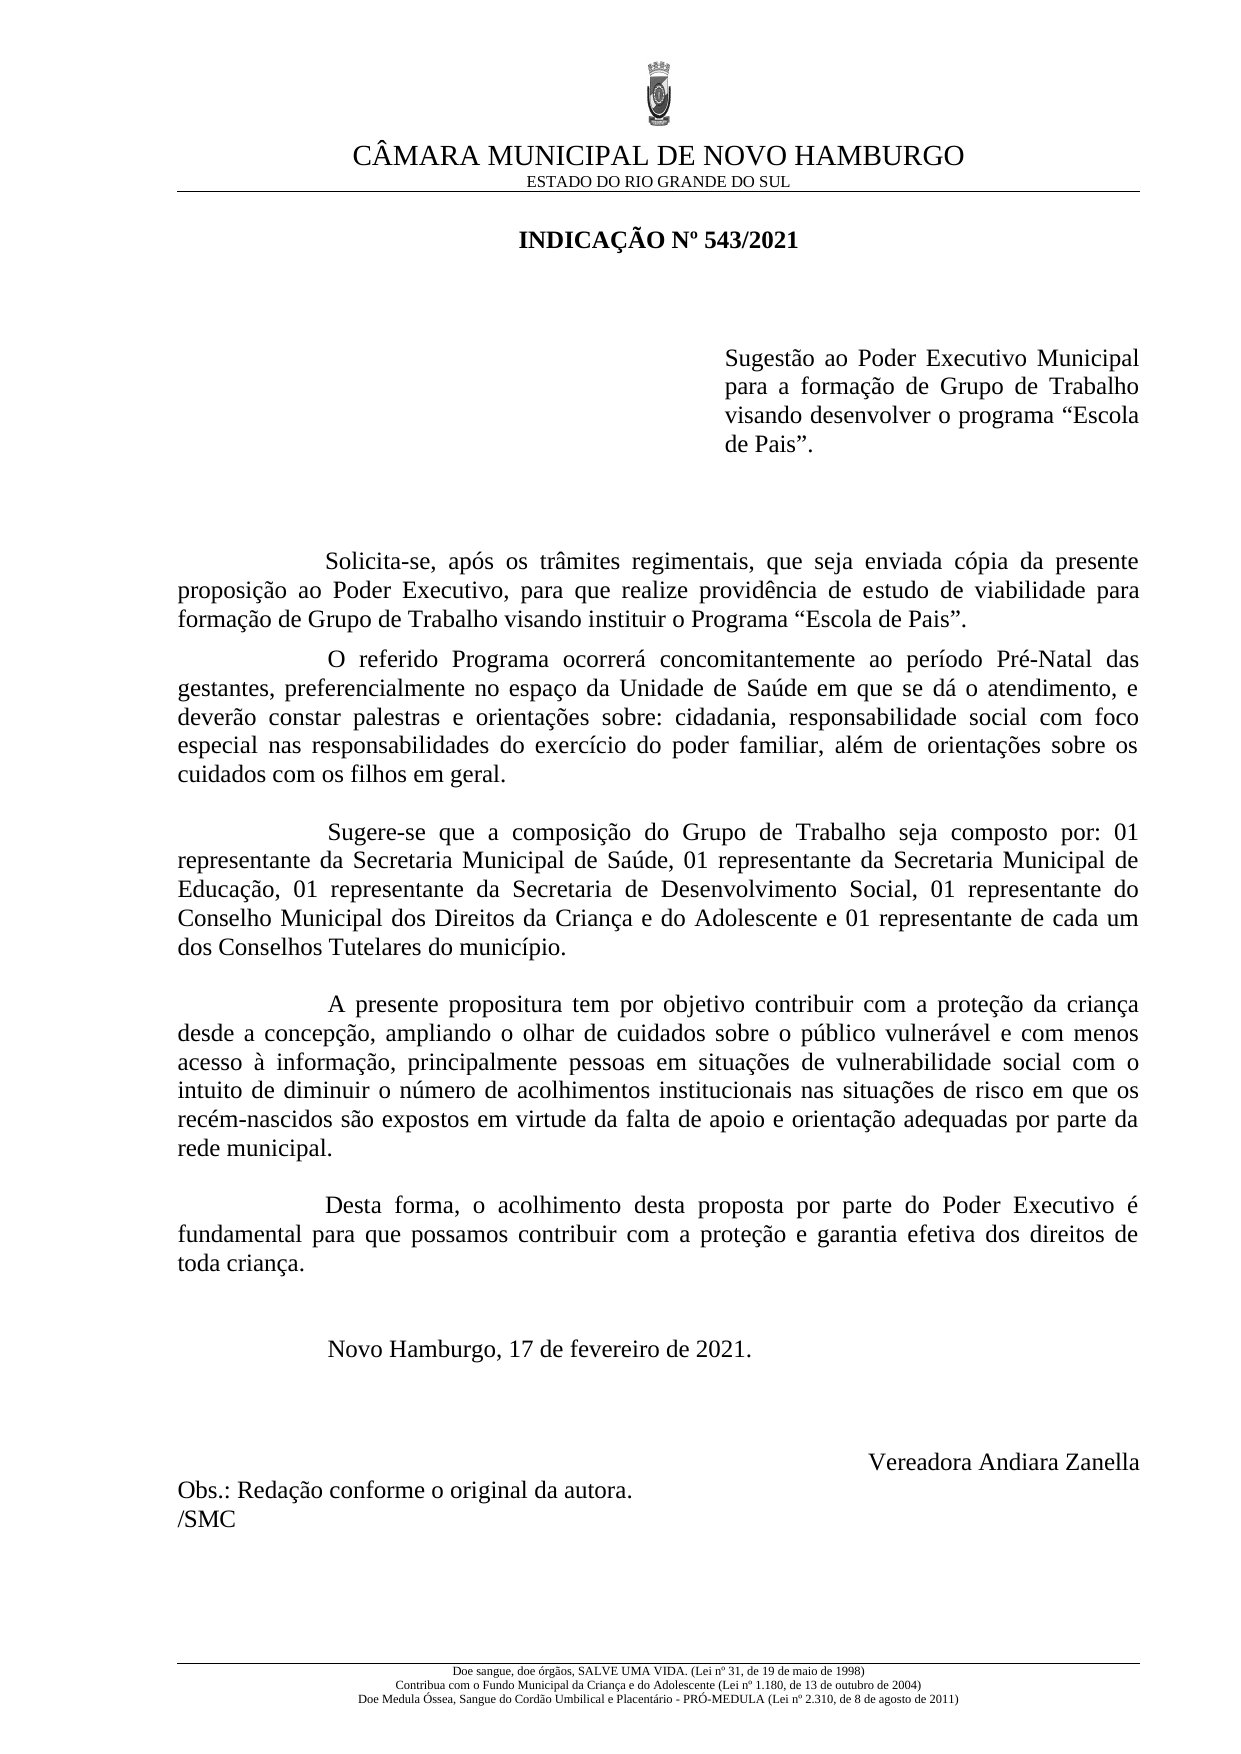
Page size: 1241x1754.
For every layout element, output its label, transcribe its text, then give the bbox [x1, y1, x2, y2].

text Solicita-se, após os trâmites regimentais, que seja enviada cópia da presente proposição ao Poder Executivo, para que realize providência de estudo de viabilidade para formação de Grupo de Trabalho visando instituir o Programa “Escola de Pais”. [177, 546, 1140, 632]
text A presente propositura tem por objetivo contribuir com a proteção da criança desde a concepção, ampliando o olhar de cuidados sobre o público vulnerável e com menos acesso à informação, principalmente pessoas em situações de vulnerabilidade social com o intuito de diminuir o número de acolhimentos institucionais nas situações de risco em que os recém-nascidos são expostos em virtude da falta de apoio e orientação adequadas por parte da rede municipal. [177, 989, 1140, 1162]
text /SMC [177, 1504, 1140, 1533]
text Desta forma, o acolhimento desta proposta por parte do Poder Executivo é fundamental para que possamos contribuir com a proteção e garantia efetiva dos direitos de toda criança. [177, 1190, 1140, 1277]
text Sugere-se que a composição do Grupo de Trabalho seja composto por: 01 representante da Secretaria Municipal de Saúde, 01 representante da Secretaria Municipal de Educação, 01 representante da Secretaria de Desenvolvimento Social, 01 representante do Conselho Municipal dos Direitos da Criança e do Adolescente e 01 representante de cada um dos Conselhos Tutelares do município. [177, 817, 1140, 960]
text INDICAÇÃO Nº 543/2021 [177, 225, 1140, 254]
text Vereadora Andiara Zanella [768, 1447, 1140, 1475]
list Sugestão ao Poder Executivo Municipal para a formação de Grupo de Trabalho visando desenvolver o programa “Escola de Pais”. [687, 343, 1140, 458]
text O referido Programa ocorrerá concomitantemente ao período Pré-Natal das gestantes, preferencialmente no espaço da Unidade de Saúde em que se dá o atendimento, e deverão constar palestras e orientações sobre: cidadania, responsabilidade social com foco especial nas responsabilidades do exercício do poder familiar, além de orientações sobre os cuidados com os filhos em geral. [177, 644, 1140, 788]
text Novo Hamburgo, 17 de fevereiro de 2021. [177, 1334, 1140, 1363]
text Obs.: Redação conforme o original da autora. [177, 1475, 1140, 1504]
